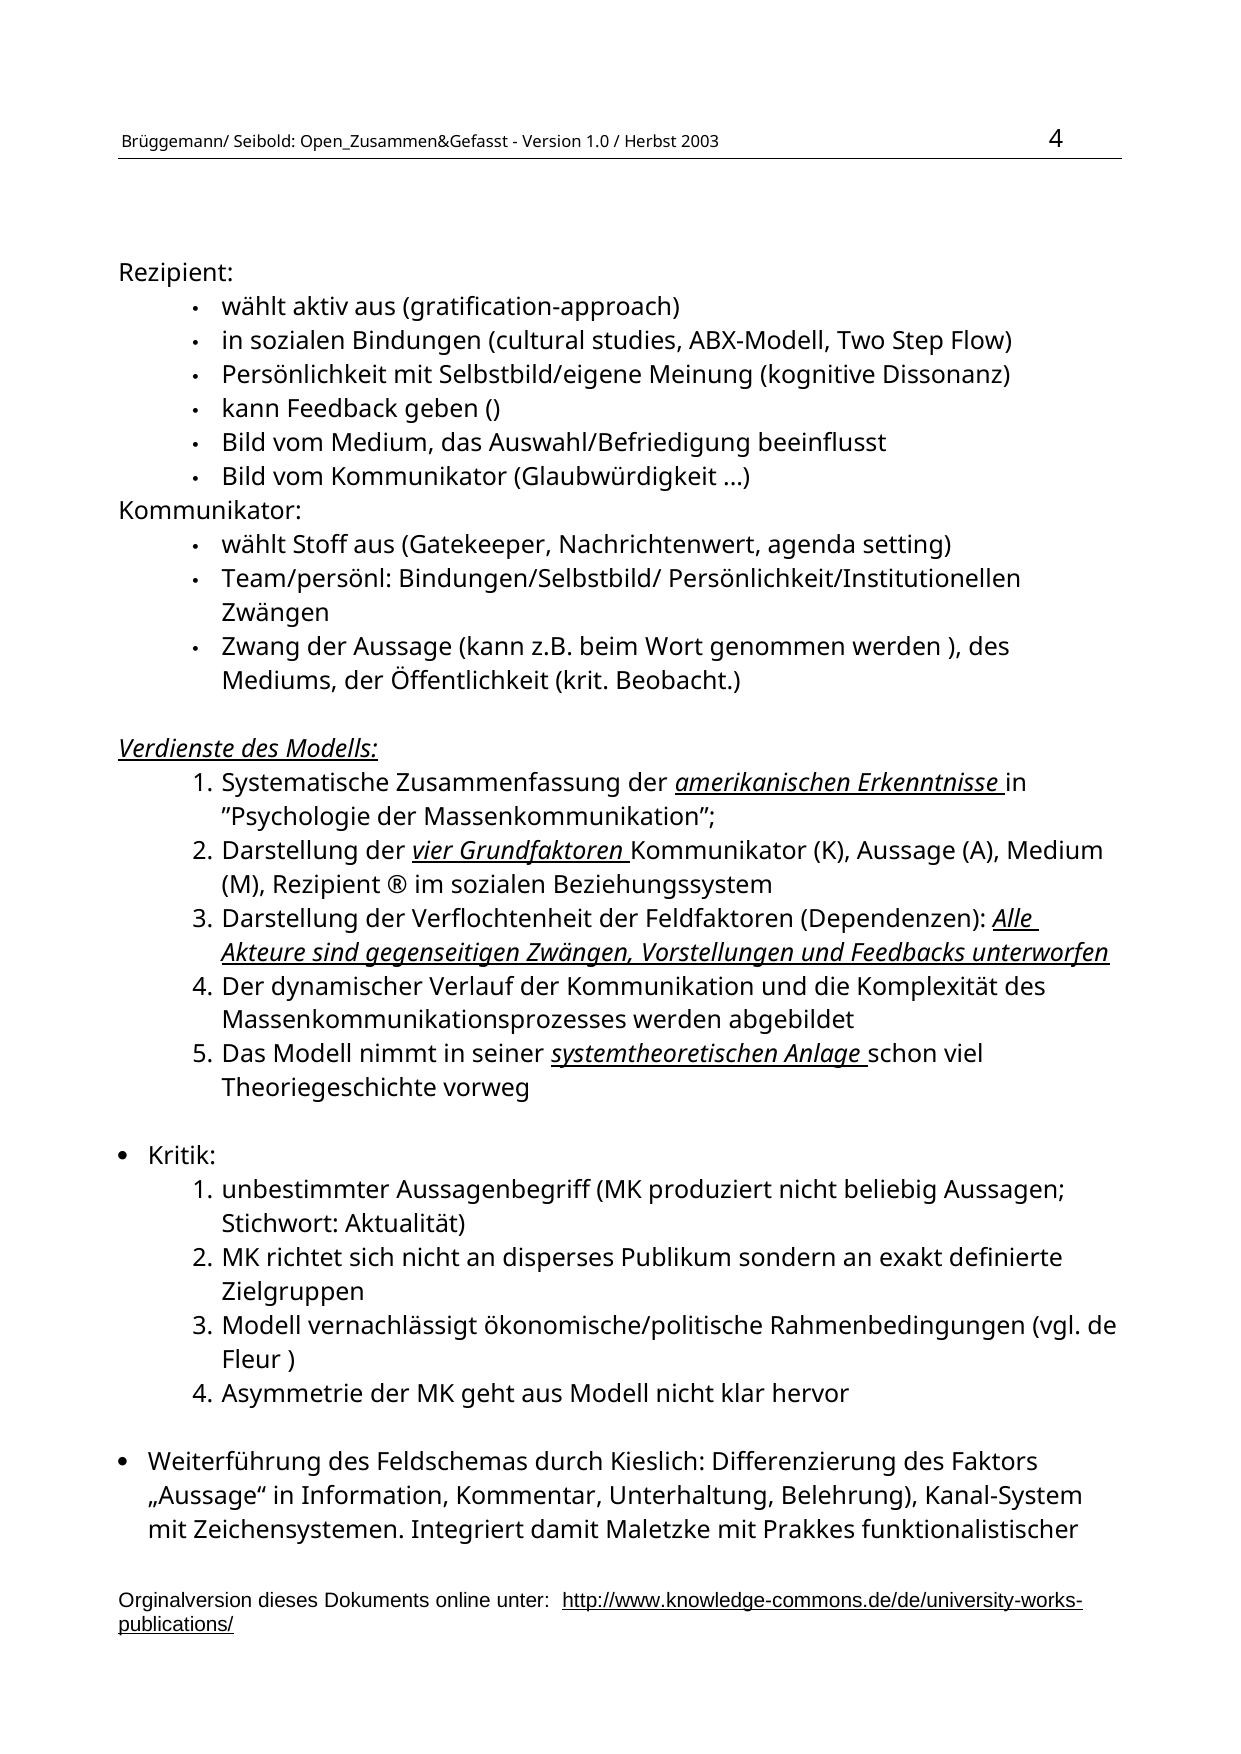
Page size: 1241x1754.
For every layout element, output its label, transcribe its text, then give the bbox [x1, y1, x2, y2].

list unbestimmter Aussagenbegriff (MK produziert nicht beliebig Aussagen; Stichwort: Aktualität) [192, 1172, 1122, 1240]
list in sozialen Bindungen (cultural studies, ABX-Modell, Two Step Flow) [192, 323, 1122, 357]
list Zwang der Aussage (kann z.B. beim Wort genommen werden ), des Mediums, der Öffentlichkeit (krit. Beobacht.) [192, 629, 1122, 697]
text Kommunikator: [118, 493, 1122, 527]
list Das Modell nimmt in seiner systemtheoretischen Anlage schon viel Theoriegeschichte vorweg [192, 1036, 1122, 1104]
list Systematische Zusammenfassung der amerikanischen Erkenntnisse in ”Psychologie der Massenkommunikation”; [192, 765, 1122, 833]
list Kritik: [118, 1138, 1122, 1172]
list Modell vernachlässigt ökonomische/politische Rahmenbedingungen (vgl. de Fleur ) [192, 1308, 1122, 1376]
list Darstellung der Verflochtenheit der Feldfaktoren (Dependenzen): Alle Akteure sind gegenseitigen Zwängen, Vorstellungen und Feedbacks unterworfen [192, 901, 1122, 968]
list Bild vom Medium, das Auswahl/Befriedigung beeinflusst [192, 425, 1122, 459]
list Persönlichkeit mit Selbstbild/eigene Meinung (kognitive Dissonanz) [192, 357, 1122, 391]
list wählt aktiv aus (gratification-approach) [192, 289, 1122, 323]
list Team/persönl: Bindungen/Selbstbild/ Persönlichkeit/Institutionellen Zwängen [192, 561, 1122, 629]
list Bild vom Kommunikator (Glaubwürdigkeit ...) [192, 459, 1122, 493]
list Der dynamischer Verlauf der Kommunikation und die Komplexität des Massenkommunikationsprozesses werden abgebildet [192, 968, 1122, 1036]
text Rezipient: [118, 255, 1122, 289]
list Darstellung der vier Grundfaktoren Kommunikator (K), Aussage (A), Medium (M), Rezipient ® im sozialen Beziehungssystem [192, 833, 1122, 901]
list wählt Stoff aus (Gatekeeper, Nachrichtenwert, agenda setting) [192, 527, 1122, 561]
list Asymmetrie der MK geht aus Modell nicht klar hervor [192, 1376, 1122, 1410]
list kann Feedback geben () [192, 391, 1122, 425]
list MK richtet sich nicht an disperses Publikum sondern an exakt definierte Zielgruppen [192, 1240, 1122, 1308]
list Weiterführung des Feldschemas durch Kieslich: Differenzierung des Faktors „Aussage“ in Information, Kommentar, Unterhaltung, Belehrung), Kanal-System mit Zeichensystemen. Integriert damit Maletzke mit Prakkes funktionalistischer [118, 1444, 1122, 1546]
text Verdienste des Modells: [118, 731, 1122, 765]
